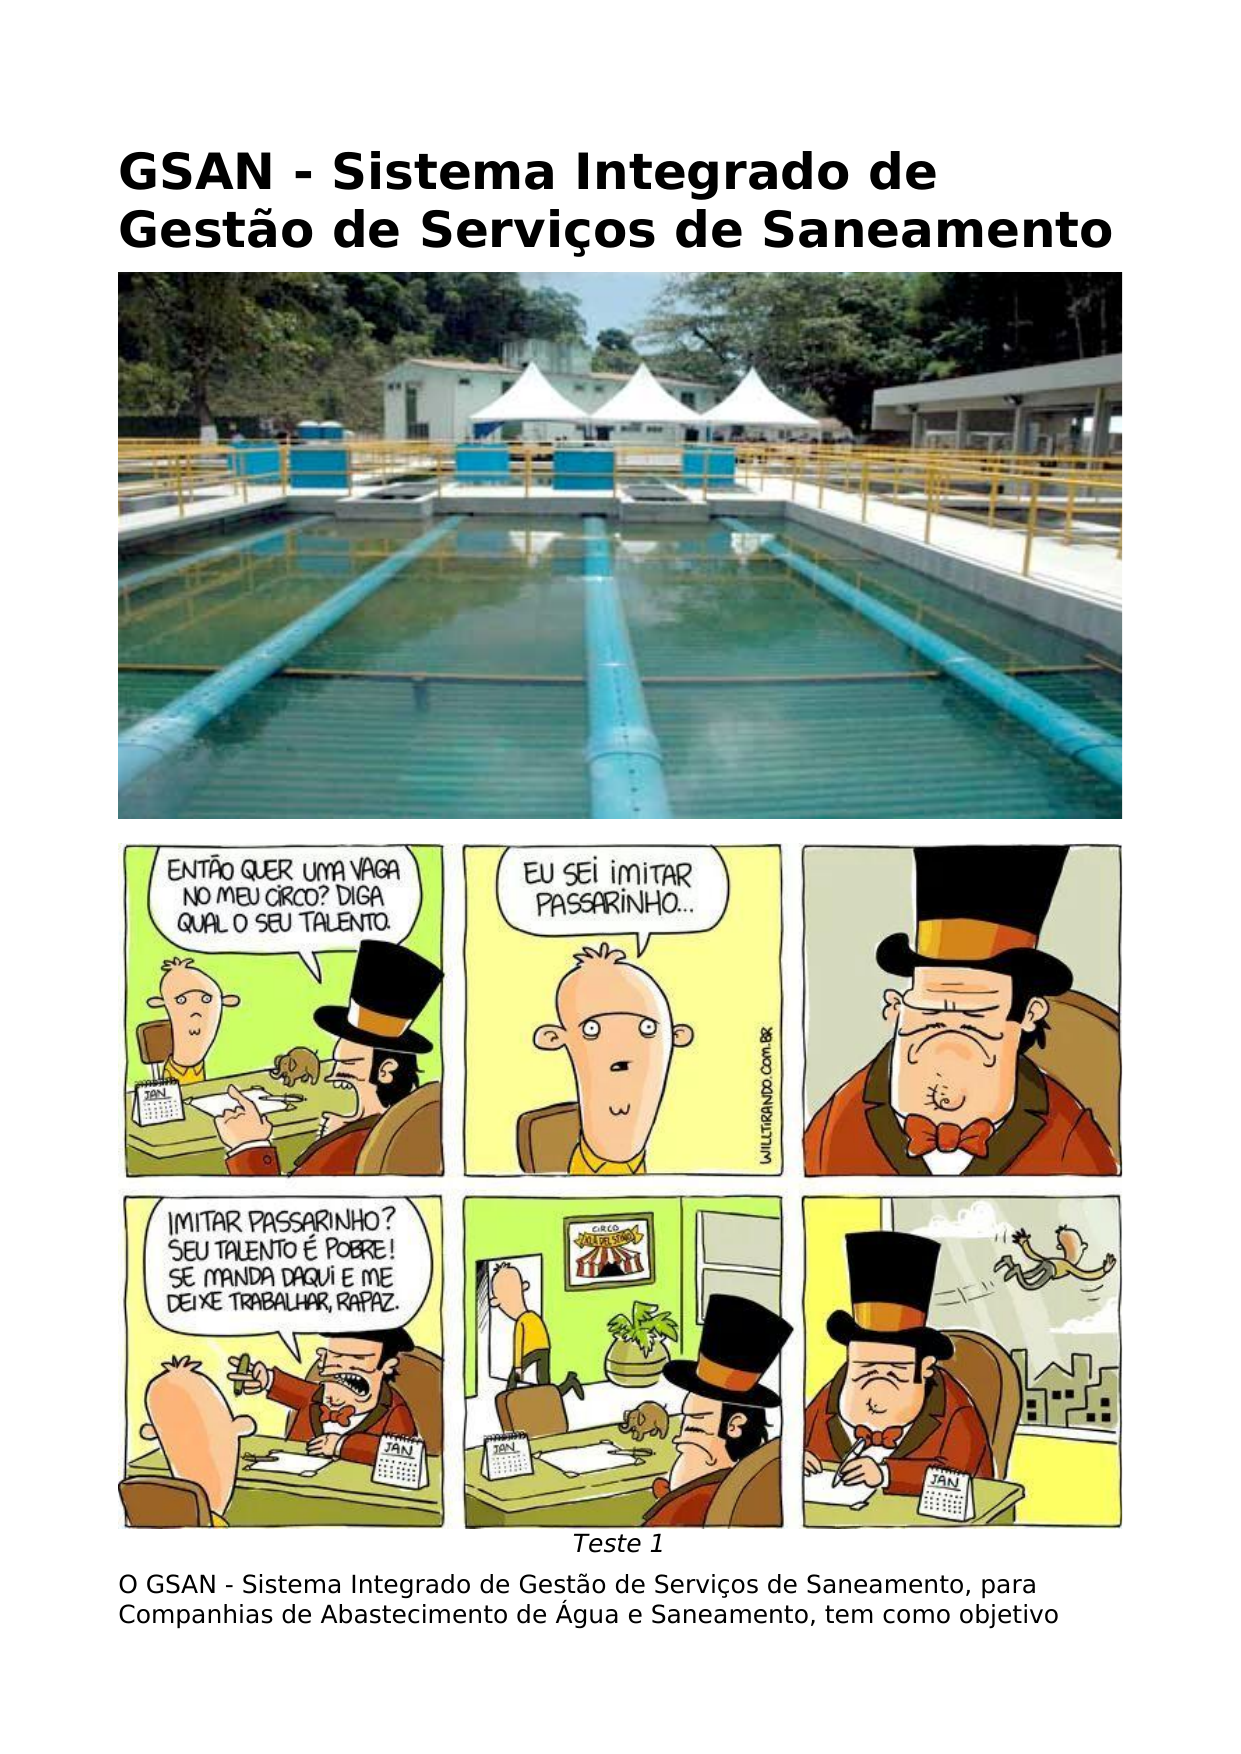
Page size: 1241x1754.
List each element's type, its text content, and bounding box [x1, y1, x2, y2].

text O GSAN - Sistema Integrado de Gestão de Serviços de Saneamento, para Companhias de Abastecimento de Água e Saneamento, tem como objetivo [118, 1571, 1122, 1629]
picture [118, 272, 1123, 819]
text Teste 1 [118, 1529, 1122, 1558]
subtitle GSAN - Sistema Integrado de Gestão de Serviços de Saneamento [118, 143, 1122, 259]
picture [118, 843, 1123, 1529]
